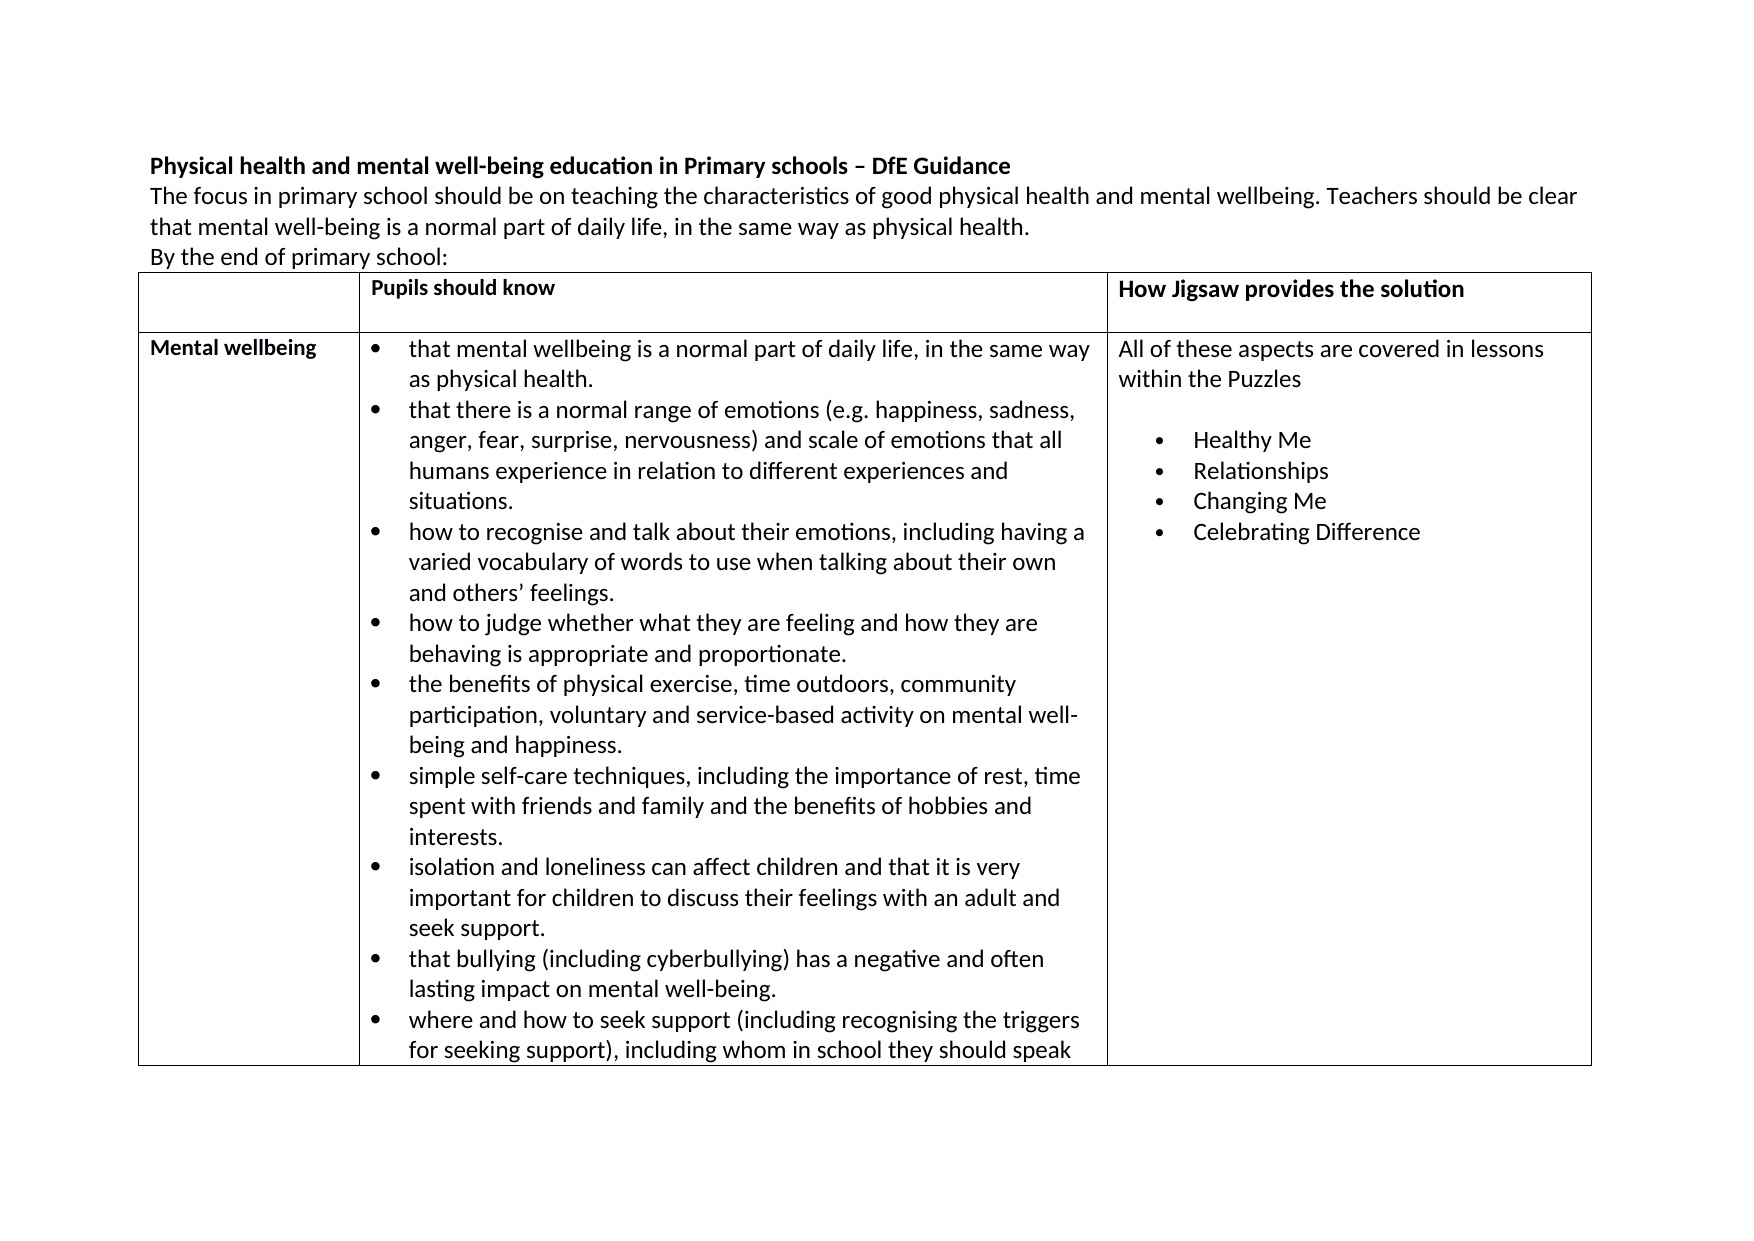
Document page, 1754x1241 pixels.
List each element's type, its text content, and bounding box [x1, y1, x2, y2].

table_header Pupils should know [360, 273, 1107, 332]
text Physical health and mental well-being education in Primary schools – DfE Guidance [150, 150, 1604, 181]
text The focus in primary school should be on teaching the characteristics of good physical health and mental wellbeing. Teachers should be clear that mental well-being is a normal part of daily life, in the same way as physical health. [150, 181, 1604, 242]
table_cell Mental wellbeing [139, 333, 359, 1065]
table_header [139, 273, 359, 332]
table_header How Jigsaw provides the solution [1108, 273, 1591, 332]
text By the end of primary school: [150, 242, 1604, 272]
table_cell All of these aspects are covered in lessons within the Puzzles Healthy Me Relationships Changing Me Celebrating Difference [1108, 333, 1591, 1065]
table_cell that mental wellbeing is a normal part of daily life, in the same way as physical health. that there is a normal range of emotions (e.g. happiness, sadness, anger, fear, surprise, nervousness) and scale of emotions that all humans experience in relation to different experiences and situations. how to recognise and talk about their emotions, including having a varied vocabulary of words to use when talking about their own and others’ feelings. how to judge whether what they are feeling and how they are behaving is appropriate and proportionate. the benefits of physical exercise, time outdoors, community participation, voluntary and service-based activity on mental well-being and happiness. simple self-care techniques, including the importance of rest, time spent with friends and family and the benefits of hobbies and interests. isolation and loneliness can affect children and that it is very important for children to discuss their feelings with an adult and seek support. that bullying (including cyberbullying) has a negative and often lasting impact on mental well-being. where and how to seek support (including recognising the triggers for seeking support), including whom in school they should speak to if they are worried about their own or someone else’s mental well-being or ability to control their emotions (including issues arising online). it is common for people to experience mental ill health. For many people who do, the problems can be resolved if the right support is made available, especially if accessed early enough. [360, 333, 1107, 1065]
